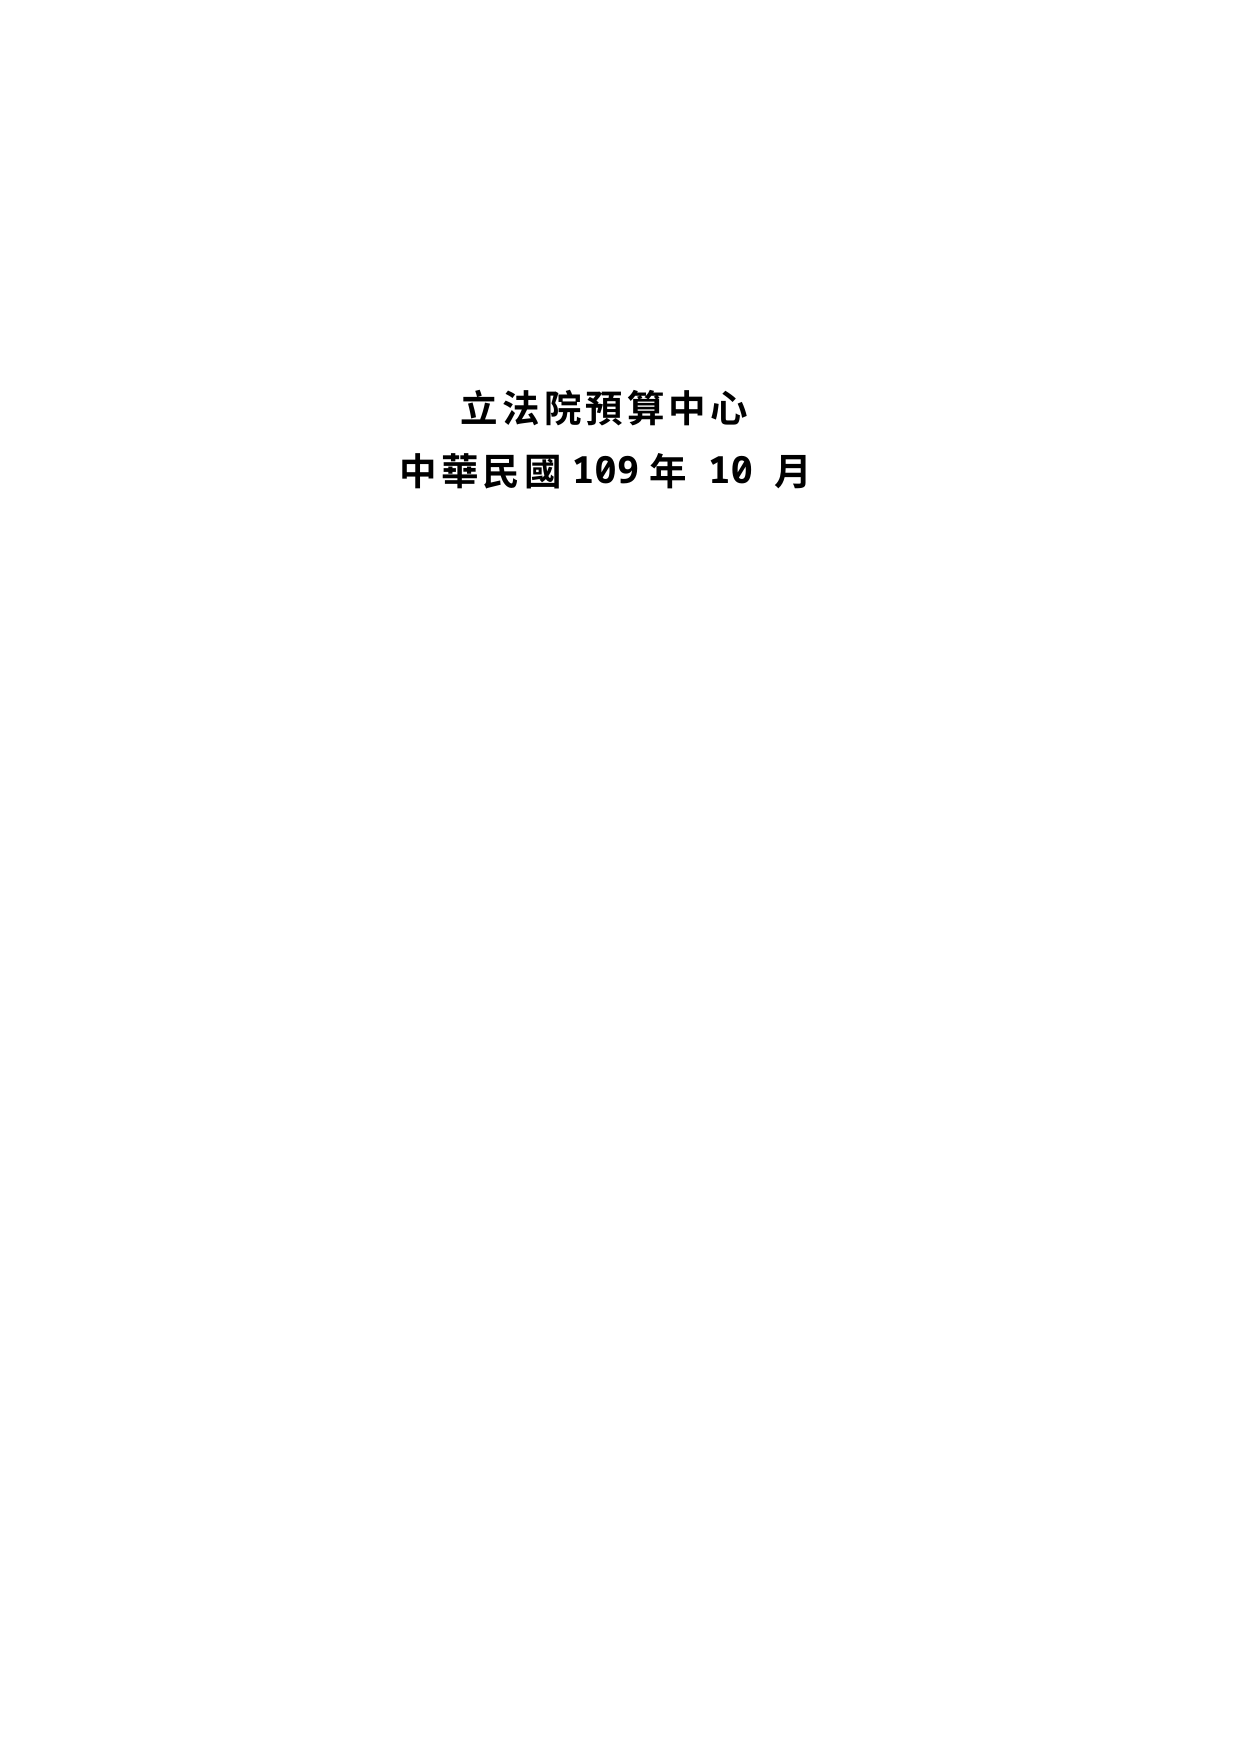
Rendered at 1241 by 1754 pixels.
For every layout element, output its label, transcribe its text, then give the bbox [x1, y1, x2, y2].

text 中華民國109年10月 [189, 427, 1022, 490]
text 立法院預算中心 [189, 365, 1022, 427]
